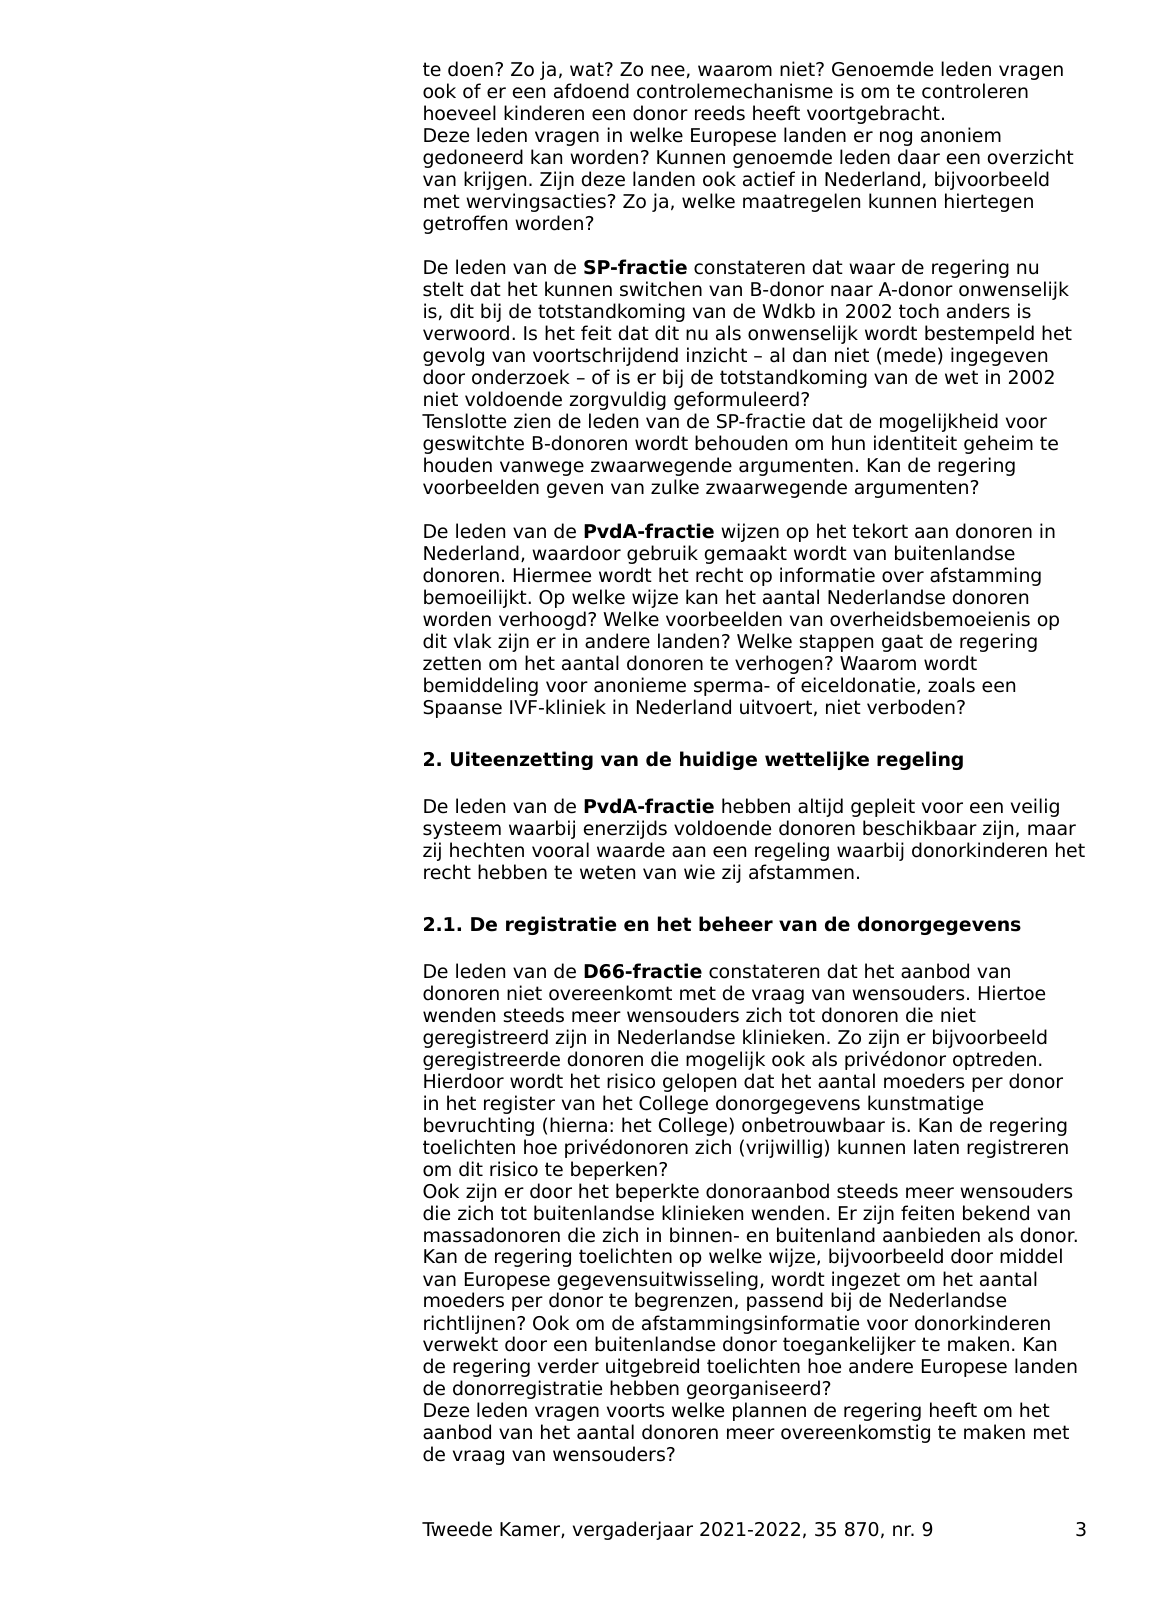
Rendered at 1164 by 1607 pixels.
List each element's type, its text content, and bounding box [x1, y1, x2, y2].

subtitle 2. Uiteenzetting van de huidige wettelijke regeling [422, 749, 1087, 771]
text De leden van de SP-fractie constateren dat waar de regering nu stelt dat het kunnen switchen van B-donor naar A-donor onwenselijk is, dit bij de totstandkoming van de Wdkb in 2002 toch anders is verwoord. Is het feit dat dit nu als onwenselijk wordt bestempeld het gevolg van voortschrijdend inzicht – al dan niet (mede) ingegeven door onderzoek – of is er bij de totstandkoming van de wet in 2002 niet voldoende zorgvuldig geformuleerd? [422, 257, 1087, 411]
text Tenslotte zien de leden van de SP-fractie dat de mogelijkheid voor geswitchte B-donoren wordt behouden om hun identiteit geheim te houden vanwege zwaarwegende argumenten. Kan de regering voorbeelden geven van zulke zwaarwegende argumenten? [422, 411, 1087, 499]
text De leden van de PvdA-fractie wijzen op het tekort aan donoren in Nederland, waardoor gebruik gemaakt wordt van buitenlandse donoren. Hiermee wordt het recht op informatie over afstamming bemoeilijkt. Op welke wijze kan het aantal Nederlandse donoren worden verhoogd? Welke voorbeelden van overheidsbemoeienis op dit vlak zijn er in andere landen? Welke stappen gaat de regering zetten om het aantal donoren te verhogen? Waarom wordt bemiddeling voor anonieme sperma- of eiceldonatie, zoals een Spaanse IVF-kliniek in Nederland uitvoert, niet verboden? [422, 521, 1087, 719]
text te doen? Zo ja, wat? Zo nee, waarom niet? Genoemde leden vragen ook of er een afdoend controlemechanisme is om te controleren hoeveel kinderen een donor reeds heeft voortgebracht. [422, 59, 1087, 125]
text Ook zijn er door het beperkte donoraanbod steeds meer wensouders die zich tot buitenlandse klinieken wenden. Er zijn feiten bekend van massadonoren die zich in binnen- en buitenland aanbieden als donor. Kan de regering toelichten op welke wijze, bijvoorbeeld door middel van Europese gegevensuitwisseling, wordt ingezet om het aantal moeders per donor te begrenzen, passend bij de Nederlandse richtlijnen? Ook om de afstammingsinformatie voor donorkinderen verwekt door een buitenlandse donor toegankelijker te maken. Kan de regering verder uitgebreid toelichten hoe andere Europese landen de donorregistratie hebben georganiseerd? [422, 1181, 1087, 1400]
text Deze leden vragen in welke Europese landen er nog anoniem gedoneerd kan worden? Kunnen genoemde leden daar een overzicht van krijgen. Zijn deze landen ook actief in Nederland, bijvoorbeeld met wervingsacties? Zo ja, welke maatregelen kunnen hiertegen getroffen worden? [422, 125, 1087, 235]
text De leden van de D66-fractie constateren dat het aanbod van donoren niet overeenkomt met de vraag van wensouders. Hiertoe wenden steeds meer wensouders zich tot donoren die niet geregistreerd zijn in Nederlandse klinieken. Zo zijn er bijvoorbeeld geregistreerde donoren die mogelijk ook als privédonor optreden. Hierdoor wordt het risico gelopen dat het aantal moeders per donor in het register van het College donorgegevens kunstmatige bevruchting (hierna: het College) onbetrouwbaar is. Kan de regering toelichten hoe privédonoren zich (vrijwillig) kunnen laten registreren om dit risico te beperken? [422, 961, 1087, 1181]
text Deze leden vragen voorts welke plannen de regering heeft om het aanbod van het aantal donoren meer overeenkomstig te maken met de vraag van wensouders? [422, 1400, 1087, 1466]
text De leden van de PvdA-fractie hebben altijd gepleit voor een veilig systeem waarbij enerzijds voldoende donoren beschikbaar zijn, maar zij hechten vooral waarde aan een regeling waarbij donorkinderen het recht hebben te weten van wie zij afstammen. [422, 796, 1087, 884]
subtitle 2.1. De registratie en het beheer van de donorgegevens [422, 914, 1087, 936]
